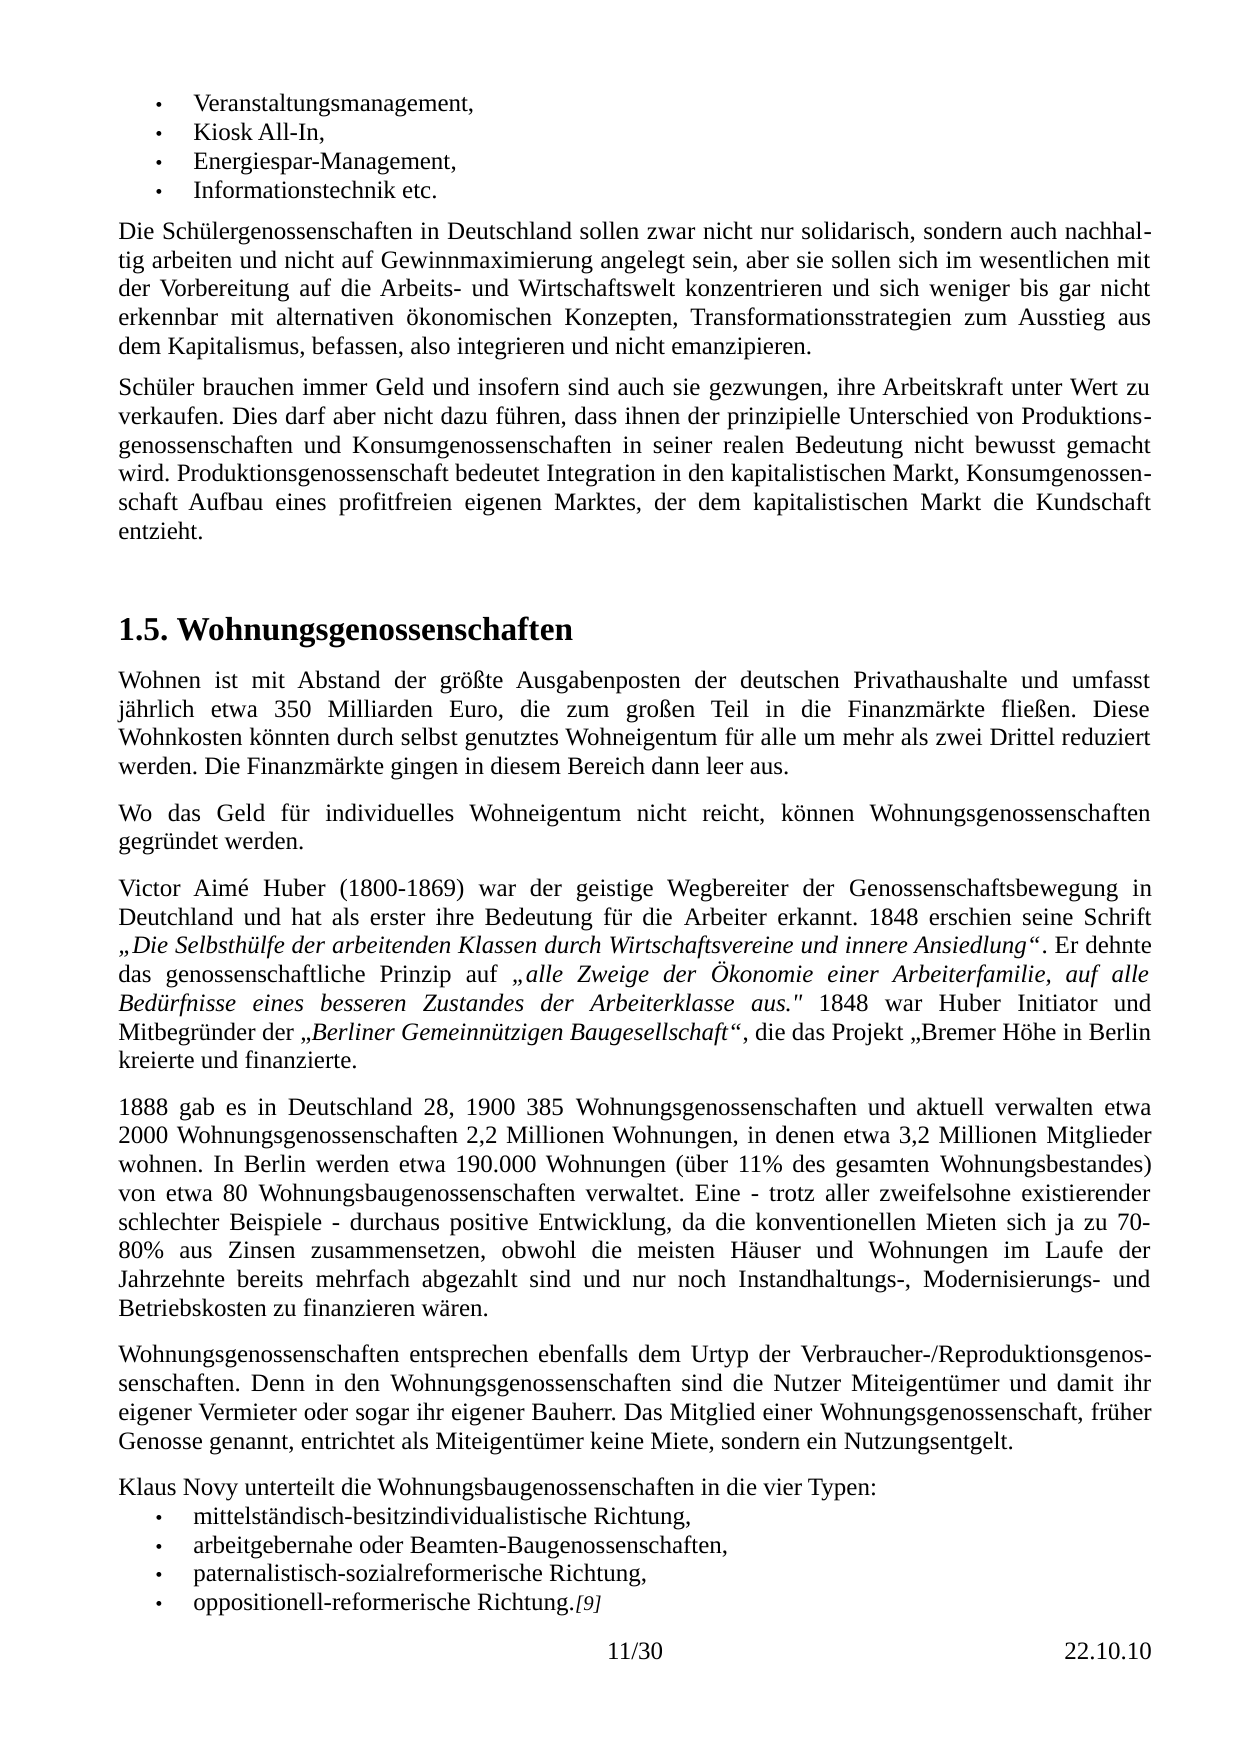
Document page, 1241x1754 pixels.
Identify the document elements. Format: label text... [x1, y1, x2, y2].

text Schüler brauchen immer Geld und insofern sind auch sie gezwungen, ihre Arbeitskraft unter Wert zu verkaufen. Dies darf aber nicht dazu führen, dass ihnen der prinzipielle Unterschied von Produktions­genossenschaften und Konsumgenossenschaften in seiner realen Bedeutung nicht bewusst gemacht wird. Produktionsgenossenschaft bedeutet Integration in den kapitalistischen Markt, Konsumgenossen­schaft Aufbau eines profitfreien eigenen Marktes, der dem kapitalistischen Markt die Kundschaft entzieht. [118, 372, 1152, 545]
text 1888 gab es in Deutschland 28, 1900 385 Wohnungsgenossenschaften und aktuell verwalten etwa 2000 Wohnungsgenossenschaften 2,2 Millionen Wohnungen, in denen etwa 3,2 Millionen Mitglieder wohnen. In Berlin werden etwa 190.000 Wohnungen (über 11% des gesamten Wohnungsbestandes) von etwa 80 Wohnungsbaugenossenschaften verwaltet. Eine - trotz aller zweifelsohne existierender schlechter Beispiele - durchaus positive Entwicklung, da die konventionellen Mieten sich ja zu 70-80% aus Zinsen zusammensetzen, obwohl die meisten Häuser und Wohnungen im Laufe der Jahrzehnte bereits mehrfach abgezahlt sind und nur noch Instandhaltungs-, Modernisierungs- und Betriebskosten zu finanzieren wären. [118, 1092, 1152, 1322]
text Klaus Novy unterteilt die Wohnungsbaugenossenschaften in die vier Typen: [118, 1472, 1152, 1501]
list Kiosk All-In, [156, 117, 1152, 146]
text Die Schülergenossenschaften in Deutschland sollen zwar nicht nur solidarisch, sondern auch nachhal­tig arbeiten und nicht auf Gewinnmaximierung angelegt sein, aber sie sollen sich im wesentlichen mit der Vorbereitung auf die Arbeits- und Wirtschaftswelt konzentrieren und sich weniger bis gar nicht erkennbar mit alternativen ökonomischen Konzepten, Transformationsstrategien zum Ausstieg aus dem Kapitalismus, befassen, also integrieren und nicht emanzipieren. [118, 216, 1152, 360]
list mittelständisch-besitzindividualistische Richtung, [156, 1501, 1152, 1530]
list Energiespar-Management, [156, 146, 1152, 175]
text Wohnen ist mit Abstand der größte Ausgabenposten der deutschen Privathaushalte und umfasst jährlich etwa 350 Milliarden Euro, die zum großen Teil in die Finanzmärkte fließen. Diese Wohnkosten könnten durch selbst genutztes Wohneigentum für alle um mehr als zwei Drittel reduziert werden. Die Finanzmärkte gingen in diesem Bereich dann leer aus. [118, 665, 1152, 780]
list Informationstechnik etc. [156, 175, 1152, 203]
list arbeitgebernahe oder Beamten-Baugenossenschaften, [156, 1530, 1152, 1558]
list oppositionell-reformerische Richtung.[9] [156, 1587, 1152, 1616]
text 1.5. Wohnungsgenossenschaften [118, 609, 1152, 647]
list Veranstaltungsmanagement, [156, 88, 1152, 117]
text Wo das Geld für individuelles Wohneigentum nicht reicht, können Wohnungsgenossenschaften gegründet werden. [118, 798, 1152, 855]
text Victor Aimé Huber (1800-1869) war der geistige Wegbereiter der Genossenschaftsbewegung in Deutchland und hat als erster ihre Bedeutung für die Arbeiter erkannt. 1848 erschien seine Schrift „Die Selbsthülfe der arbeitenden Klassen durch Wirtschaftsvereine und innere Ansiedlung“. Er dehnte das genossenschaftliche Prinzip auf „alle Zweige der Ökonomie einer Arbeiterfamilie, auf alle Bedürfnisse eines besseren Zustandes der Arbeiterklasse aus." 1848 war Huber Initiator und Mitbegründer der „Berliner Gemeinnützigen Baugesellschaft“, die das Projekt „Bremer Höhe in Berlin kreierte und finanzierte. [118, 873, 1152, 1074]
text Wohnungsgenossenschaften entsprechen ebenfalls dem Urtyp der Verbraucher-/Reproduktionsgenos­senschaften. Denn in den Wohnungsgenossenschaften sind die Nutzer Miteigentümer und damit ihr eigener Vermieter oder sogar ihr eigener Bauherr. Das Mitglied einer Wohnungsgenossenschaft, früher Genosse genannt, entrichtet als Miteigentümer keine Miete, sondern ein Nutzungsentgelt. [118, 1339, 1152, 1454]
list paternalistisch-sozialreformerische Richtung, [156, 1558, 1152, 1587]
